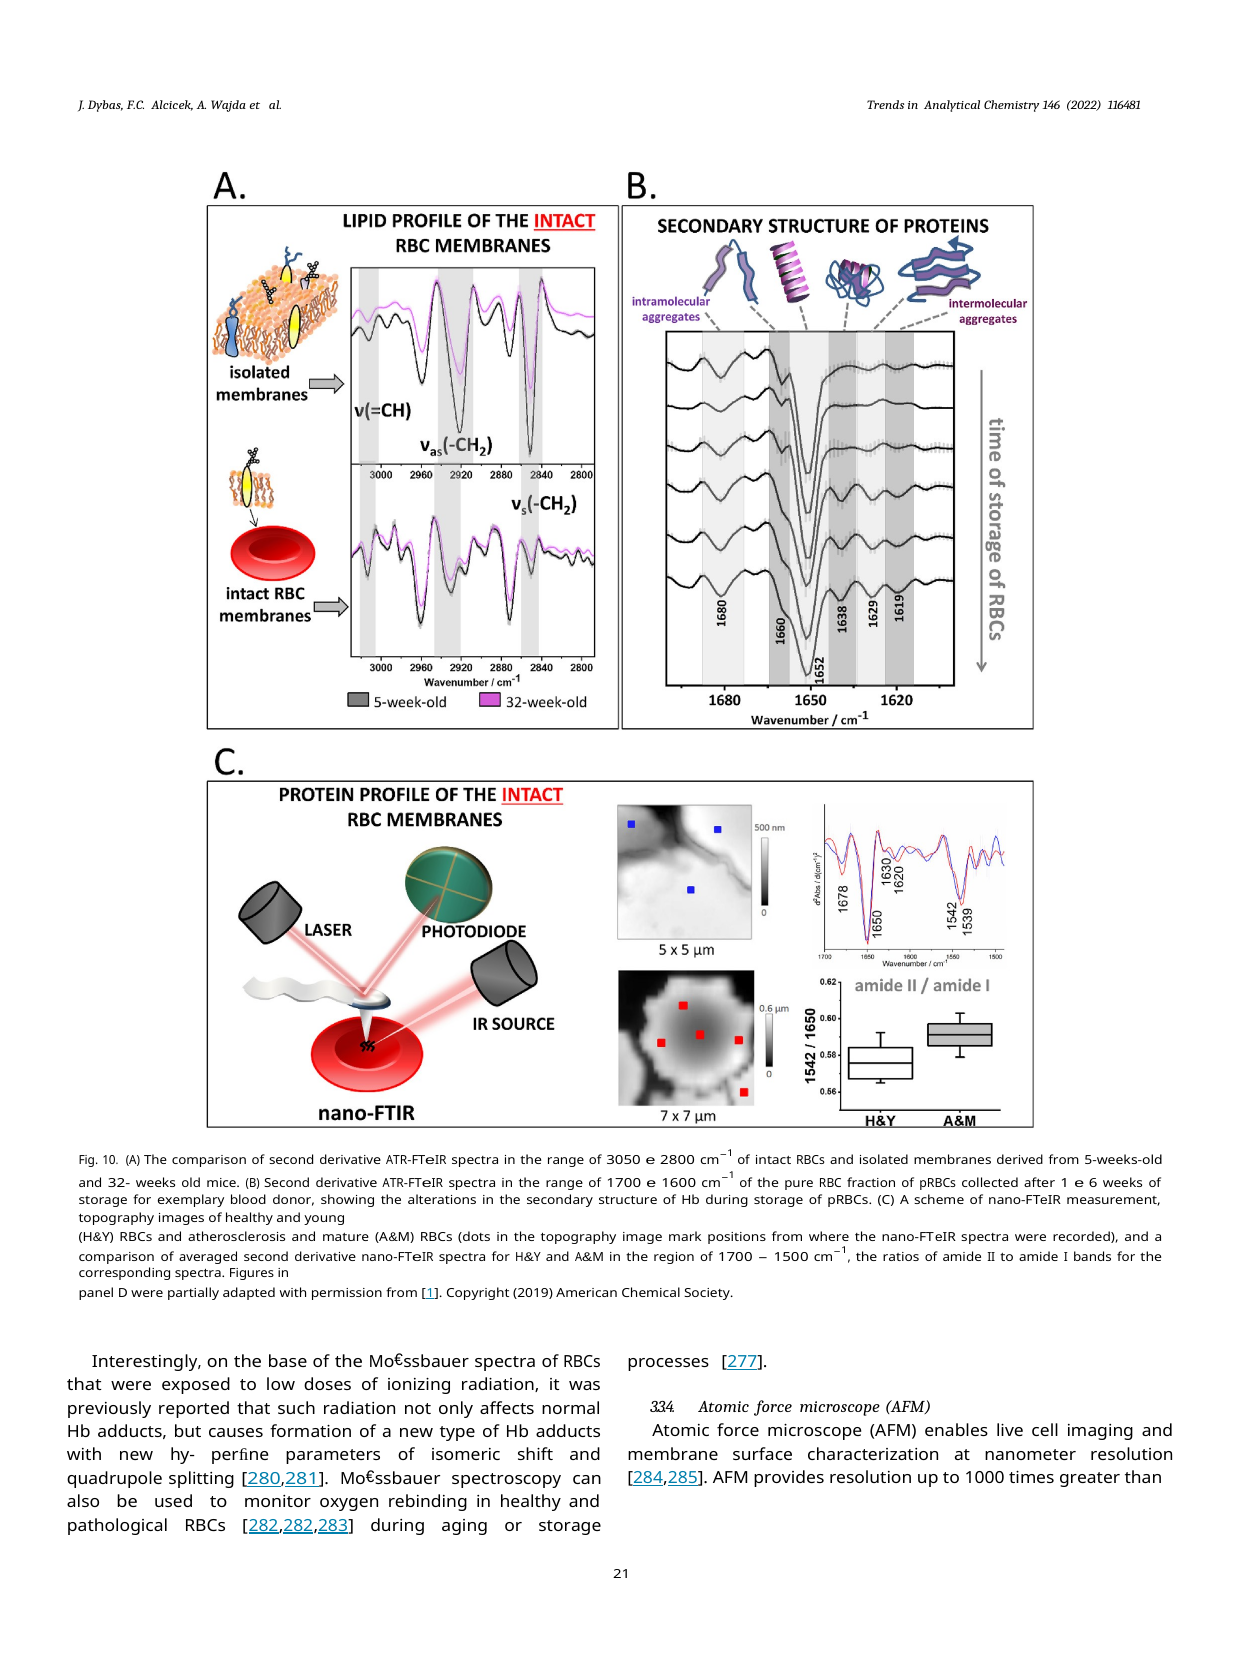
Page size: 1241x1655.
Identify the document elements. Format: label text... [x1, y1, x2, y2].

text processes [277]. [627, 1349, 1174, 1372]
text (H&Y) RBCs and atherosclerosis and mature (A&M) RBCs (dots in the topography image mark positions from where the nano-FTeIR spectra were recorded), and a comparison of averaged second derivative nano-FTeIR spectra for H&Y and A&M in the region of 1700 - 1500 cm-1, the ratios of amide II to amide I bands for the corresponding spectra. Figures in [78, 1229, 1162, 1281]
text Atomic force microscope (AFM) enables live cell imaging and membrane surface characterization at nanometer resolution [284,285]. AFM provides resolution up to 1000 times greater than [627, 1418, 1174, 1489]
text Interestingly, on the base of the Mo€ssbauer spectra of RBCs that were exposed to low doses of ionizing radiation, it was previously reported that such radiation not only affects normal Hb adducts, but causes formation of a new type of Hb adducts with new hy- perﬁne parameters of isomeric shift and quadrupole splitting [280,281]. Mo€ssbauer spectroscopy can also be used to monitor oxygen rebinding in healthy and pathological RBCs [282,282,283] during aging or storage [67, 1349, 602, 1536]
text panel D were partially adapted with permission from [1]. Copyright (2019) American Chemical Society. [78, 1284, 1174, 1301]
list Atomic force microscope (AFM) [650, 1397, 1174, 1416]
text Fig. 10. (A) The comparison of second derivative ATR-FTeIR spectra in the range of 3050 e 2800 cm-1 of intact RBCs and isolated membranes derived from 5-weeks-old and 32- weeks old mice. (B) Second derivative ATR-FTeIR spectra in the range of 1700 e 1600 cm-1 of the pure RBC fraction of pRBCs collected after 1 e 6 weeks of storage for exemplary blood donor, showing the alterations in the secondary structure of Hb during storage of pRBCs. (C) A scheme of nano-FTeIR measurement, topography images of healthy and young [78, 1146, 1163, 1226]
